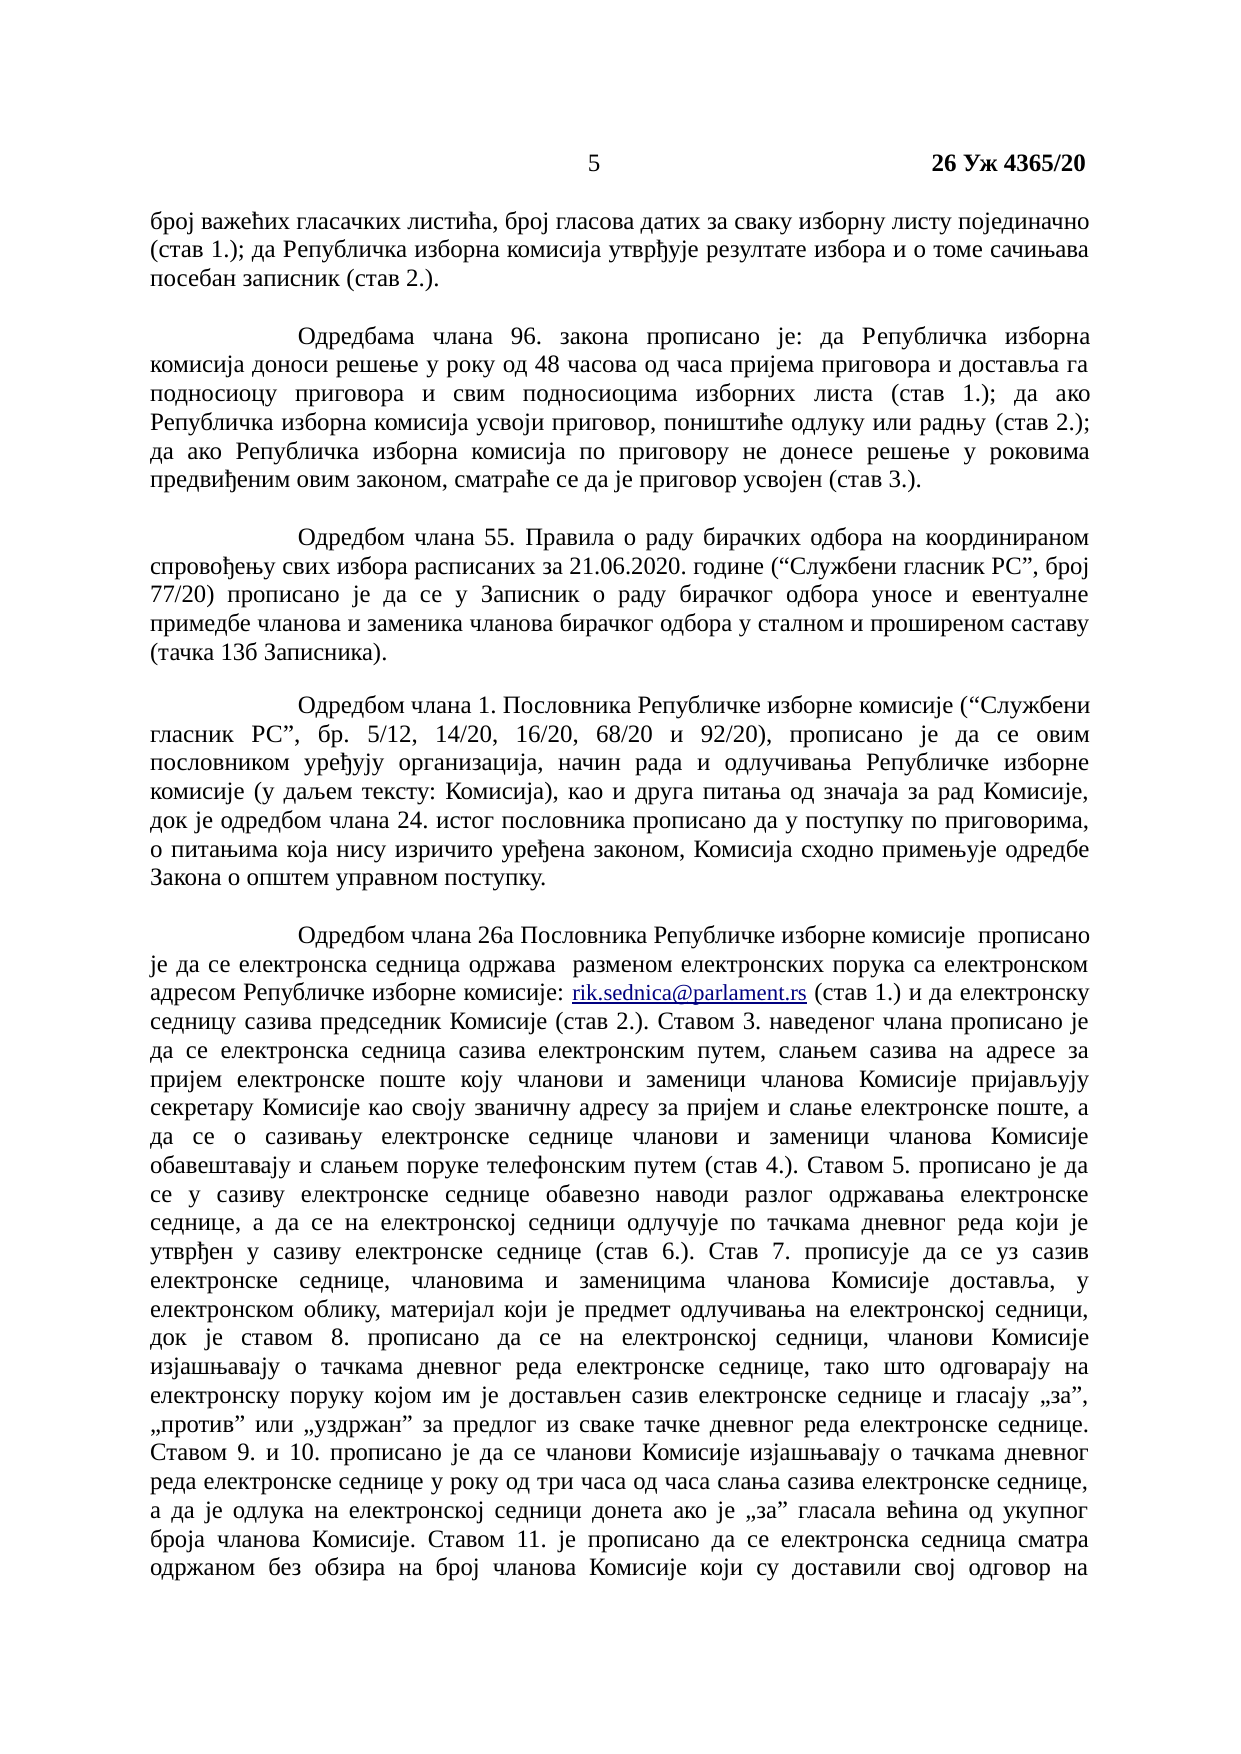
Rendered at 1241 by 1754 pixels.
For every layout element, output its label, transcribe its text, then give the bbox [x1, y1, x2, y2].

text број важећих гласачких листића, број гласова датих за сваку изборну листу појединачно (став 1.); да Републичка изборна комисија утврђује резултате избора и о томе сачињава посебан записник (став 2.). [150, 206, 1090, 292]
text Одредбама члана 96. закона прописано је: да Републичка изборна комисија доноси решење у року од 48 часова од часа пријема приговора и доставља га подносиоцу приговора и свим подносиоцима изборних листа (став 1.); да ако Републичка изборна комисија усвоји приговор, поништиће одлуку или радњу (став 2.); да ако Републичка изборна комисија по приговору не донесе решење у роковима предвиђеним овим законом, сматраће се да је приговор усвојен (став 3.). [150, 321, 1090, 493]
text Одредбом члана 26а Пословника Републичке изборне комисије прописано је да се електронска седница одржава разменом електронских порука са електронском адресом Републичке изборне комисије: rik.sednica@parlament.rs (став 1.) и да електронску седницу сазива председник Комисије (став 2.). Ставом 3. наведеног члана прописано је да се електронска седница сазива електронским путем, слањем сазива на адресе за пријем електронске поште коју чланови и заменици чланова Комисије пријављују секретару Комисије као своју званичну адресу за пријем и слање електронске поште, а да се о сазивању електронске седнице чланови и заменици чланова Комисије обавештавају и слањем поруке телефонским путем (став 4.). Ставом 5. прописано је да се у сазиву електронске седнице обавезно наводи разлог одржавања електронске седнице, а да се на електронској седници одлучује по тачкама дневног реда који је утврђен у сазиву електронске седнице (став 6.). Став 7. прописује да се уз сазив електронске седнице, члановима и заменицима чланова Комисије доставља, у електронском облику, материјал који је предмет одлучивања на електронској седници, док је ставом 8. прописано да се на електронској седници, чланови Комисије изјашњавају о тачкама дневног реда електронске седнице, тако што одговарају на електронску поруку којом им је достављен сазив електронске седнице и гласају „за”, „против” или „уздржан” за предлог из сваке тачке дневног реда електронске седнице. Ставом 9. и 10. прописано је да се чланови Комисије изјашњавају о тачкама дневног реда електронске седнице у року од три часа од часа слања сазива електронске седнице, а да је одлука на електронској седници донета ако је „за” гласала већина од укупног броја чланова Комисије. Ставом 11. је прописано да се електронска седница сматра одржаном без обзира на број чланова Комисије који су доставили свој одговор на [150, 920, 1090, 1581]
text Одредбом члана 55. Правила о раду бирачких одбора на координираном спровођењу свих избора расписаних за 21.06.2020. године (“Службени гласник РС”, број 77/20) прописано је да се у Записник о раду бирачког одбора уносе и евентуалне примедбе чланова и заменика чланова бирачког одбора у сталном и проширеном саставу (тачка 13б Записника). [150, 522, 1090, 666]
text Одредбом члана 1. Пословника Републичке изборне комисије (“Службени гласник РС”, бр. 5/12, 14/20, 16/20, 68/20 и 92/20), прописано је да се овим пословником уређују организација, начин рада и одлучивања Републичке изборне комисије (у даљем тексту: Комисија), као и друга питања од значаја за рад Комисије, док је одредбом члана 24. истог пословника прописано да у поступку по приговорима, о питањима која нису изричито уређена законом, Комисија сходно примењује одредбе Закона о општем управном поступку. [150, 690, 1090, 891]
